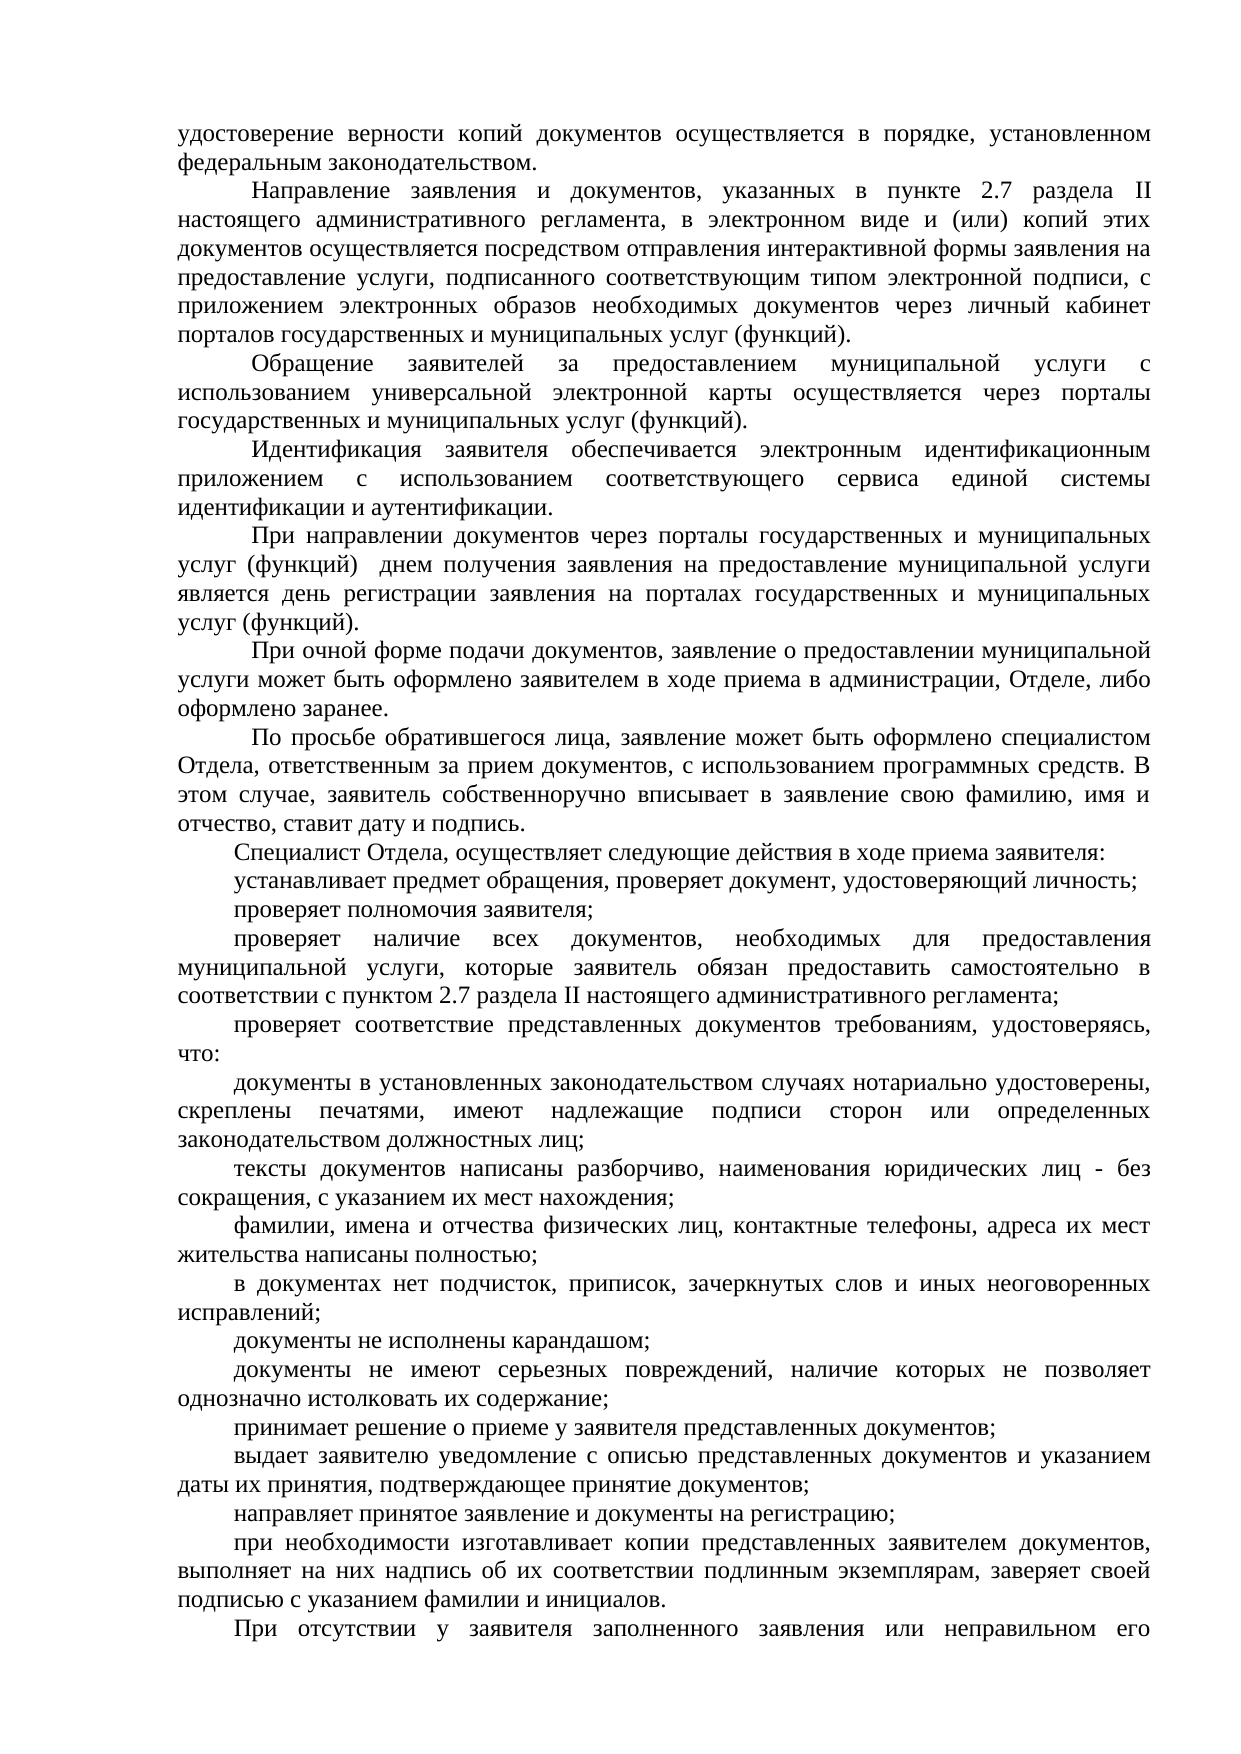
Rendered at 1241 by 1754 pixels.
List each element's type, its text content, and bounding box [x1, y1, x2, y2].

text По просьбе обратившегося лица, заявление может быть оформлено специалистом Отдела, ответственным за прием документов, с использованием программных средств. В этом случае, заявитель собственноручно вписывает в заявление свою фамилию, имя и отчество, ставит дату и подпись. [177, 722, 1152, 837]
text Обращение заявителей за предоставлением муниципальной услуги с использованием универсальной электронной карты осуществляется через порталы государственных и муниципальных услуг (функций). [177, 348, 1152, 434]
text проверяет полномочия заявителя; [177, 894, 1152, 923]
text При направлении документов через порталы государственных и муниципальных услуг (функций) днем получения заявления на предоставление муниципальной услуги является день регистрации заявления на порталах государственных и муниципальных услуг (функций). [177, 521, 1152, 636]
text Специалист Отдела, осуществляет следующие действия в ходе приема заявителя: [177, 837, 1152, 866]
text документы не имеют серьезных повреждений, наличие которых не позволяет однозначно истолковать их содержание; [177, 1354, 1152, 1412]
text проверяет наличие всех документов, необходимых для предоставления муниципальной услуги, которые заявитель обязан предоставить самостоятельно в соответствии с пунктом 2.7 раздела II настоящего административного регламента; [177, 923, 1152, 1009]
text в документах нет подчисток, приписок, зачеркнутых слов и иных неоговоренных исправлений; [177, 1268, 1152, 1326]
text удостоверение верности копий документов осуществляется в порядке, установленном федеральным законодательством. [177, 118, 1152, 176]
text Направление заявления и документов, указанных в пункте 2.7 раздела II настоящего административного регламента, в электронном виде и (или) копий этих документов осуществляется посредством отправления интерактивной формы заявления на предоставление услуги, подписанного соответствующим типом электронной подписи, с приложением электронных образов необходимых документов через личный кабинет порталов государственных и муниципальных услуг (функций). [177, 176, 1152, 348]
text при необходимости изготавливает копии представленных заявителем документов, выполняет на них надпись об их соответствии подлинным экземплярам, заверяет своей подписью с указанием фамилии и инициалов. [177, 1527, 1152, 1613]
text тексты документов написаны разборчиво, наименования юридических лиц - без сокращения, с указанием их мест нахождения; [177, 1153, 1152, 1211]
text устанавливает предмет обращения, проверяет документ, удостоверяющий личность; [177, 866, 1152, 894]
text выдает заявителю уведомление с описью представленных документов и указанием даты их принятия, подтверждающее принятие документов; [177, 1441, 1152, 1498]
text документы в установленных законодательством случаях нотариально удостоверены, скреплены печатями, имеют надлежащие подписи сторон или определенных законодательством должностных лиц; [177, 1067, 1152, 1153]
text проверяет соответствие представленных документов требованиям, удостоверяясь, что: [177, 1009, 1152, 1067]
text направляет принятое заявление и документы на регистрацию; [177, 1498, 1152, 1527]
text документы не исполнены карандашом; [177, 1326, 1152, 1354]
text фамилии, имена и отчества физических лиц, контактные телефоны, адреса их мест жительства написаны полностью; [177, 1211, 1152, 1268]
text При отсутствии у заявителя заполненного заявления или неправильном его [177, 1613, 1152, 1642]
text При очной форме подачи документов, заявление о предоставлении муниципальной услуги может быть оформлено заявителем в ходе приема в администрации, Отделе, либо оформлено заранее. [177, 636, 1152, 722]
text Идентификация заявителя обеспечивается электронным идентификационным приложением с использованием соответствующего сервиса единой системы идентификации и аутентификации. [177, 434, 1152, 521]
text принимает решение о приеме у заявителя представленных документов; [177, 1412, 1152, 1441]
